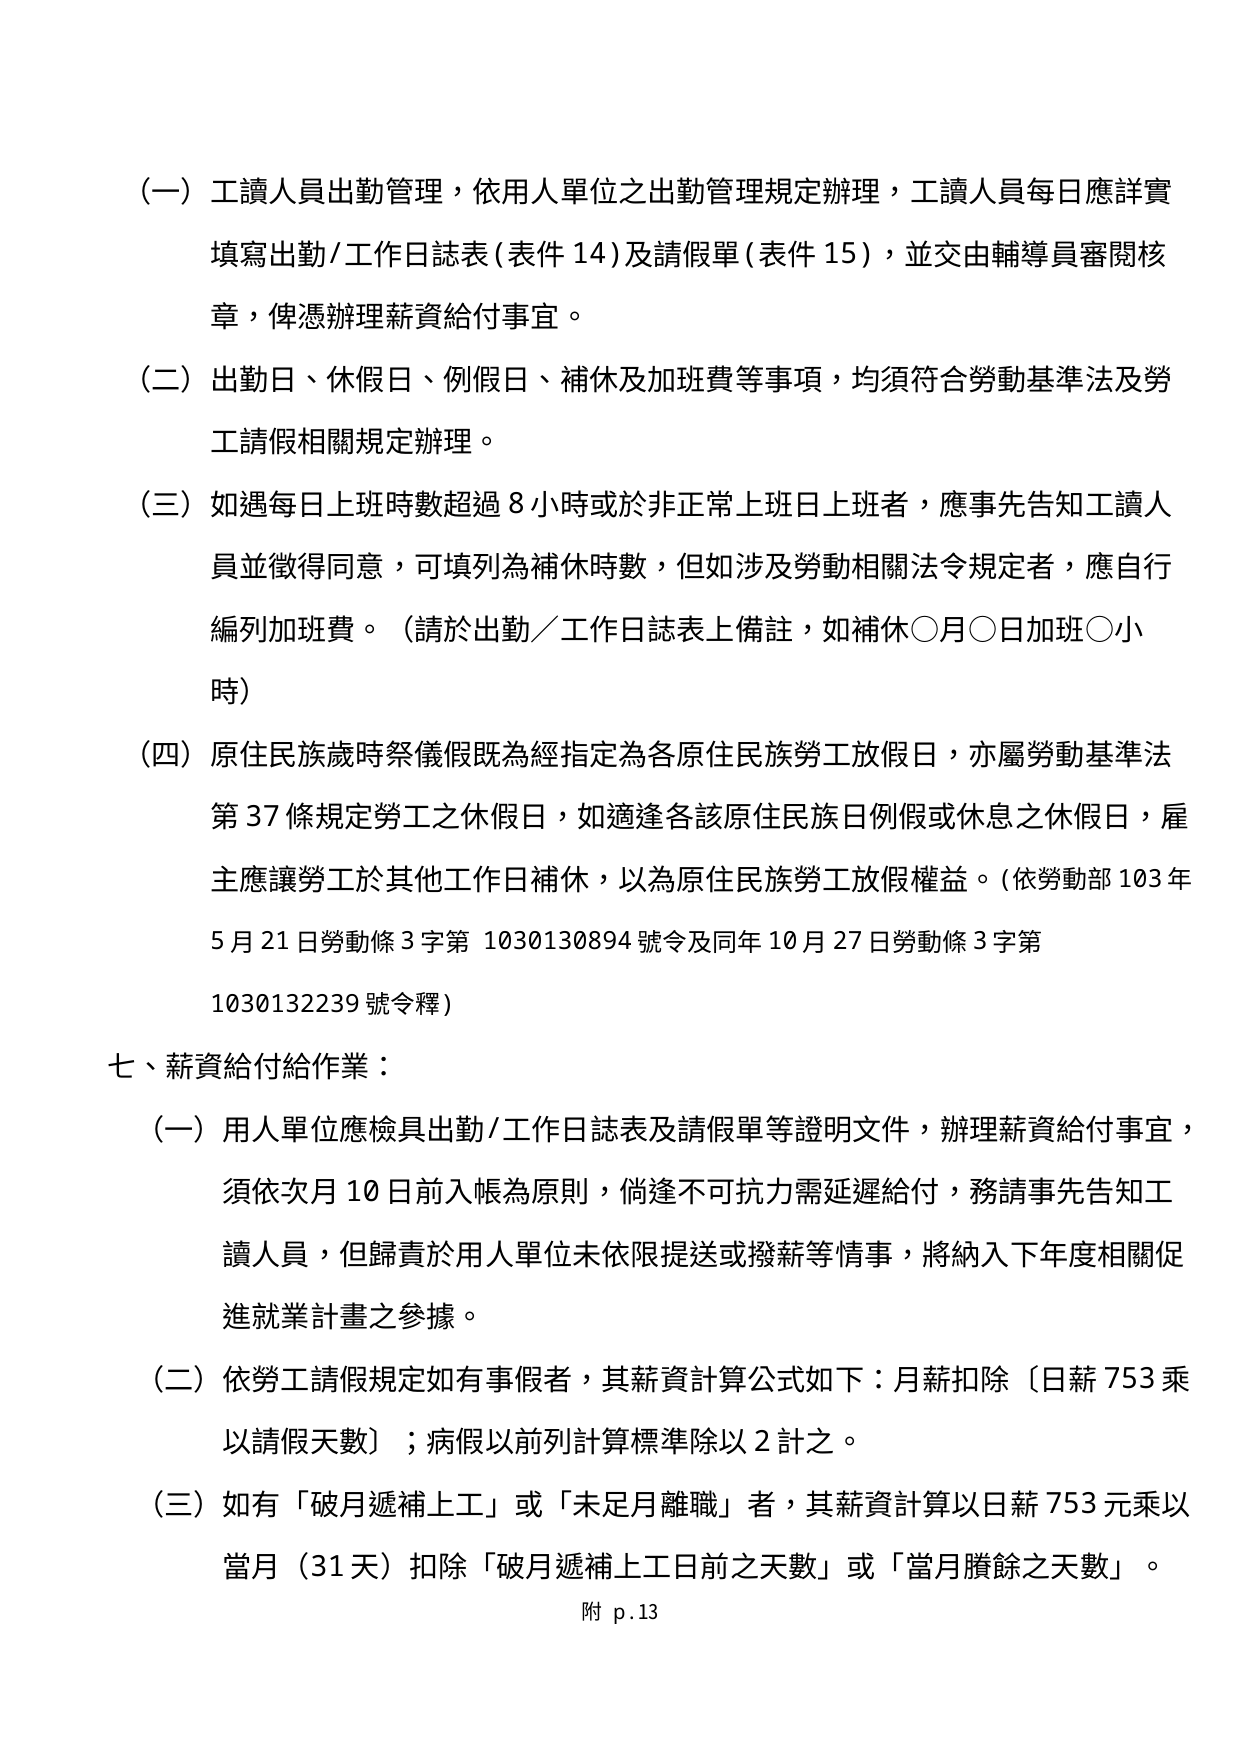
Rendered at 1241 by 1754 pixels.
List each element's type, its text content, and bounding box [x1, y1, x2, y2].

text （三）如遇每日上班時數超過8小時或於非正常上班日上班者，應事先告知工讀人員並徵得同意，可填列為補休時數，但如涉及勞動相關法令規定者，應自行編列加班費。（請於出勤／工作日誌表上備註，如補休○月○日加班○小時） [122, 461, 1193, 711]
text （一）用人單位應檢具出勤/工作日誌表及請假單等證明文件，辦理薪資給付事宜，須依次月10日前入帳為原則，倘逢不可抗力需延遲給付，務請事先告知工讀人員，但歸責於用人單位未依限提送或撥薪等情事，將納入下年度相關促進就業計畫之參據。 [135, 1086, 1193, 1336]
text （三）如有「破月遞補上工」或「未足月離職」者，其薪資計算以日薪753元乘以當月（31天）扣除「破月遞補上工日前之天數」或「當月賸餘之天數」。 [135, 1461, 1193, 1586]
text （一）工讀人員出勤管理，依用人單位之出勤管理規定辦理，工讀人員每日應詳實填寫出勤/工作日誌表(表件14)及請假單(表件15)，並交由輔導員審閱核章，俾憑辦理薪資給付事宜。 [122, 148, 1193, 336]
text （二）出勤日、休假日、例假日、補休及加班費等事項，均須符合勞動基準法及勞工請假相關規定辦理。 [122, 336, 1193, 461]
text 七、薪資給付給作業： [47, 1023, 1193, 1086]
text （四）原住民族歲時祭儀假既為經指定為各原住民族勞工放假日，亦屬勞動基準法第37條規定勞工之休假日，如適逢各該原住民族日例假或休息之休假日，雇主應讓勞工於其他工作日補休，以為原住民族勞工放假權益。(依勞動部103年5月21日勞動條3字第 1030130894號令及同年10月27日勞動條3字第1030132239號令釋) [122, 711, 1193, 1023]
text （二）依勞工請假規定如有事假者，其薪資計算公式如下：月薪扣除〔日薪753乘以請假天數〕；病假以前列計算標準除以2計之。 [135, 1336, 1193, 1461]
